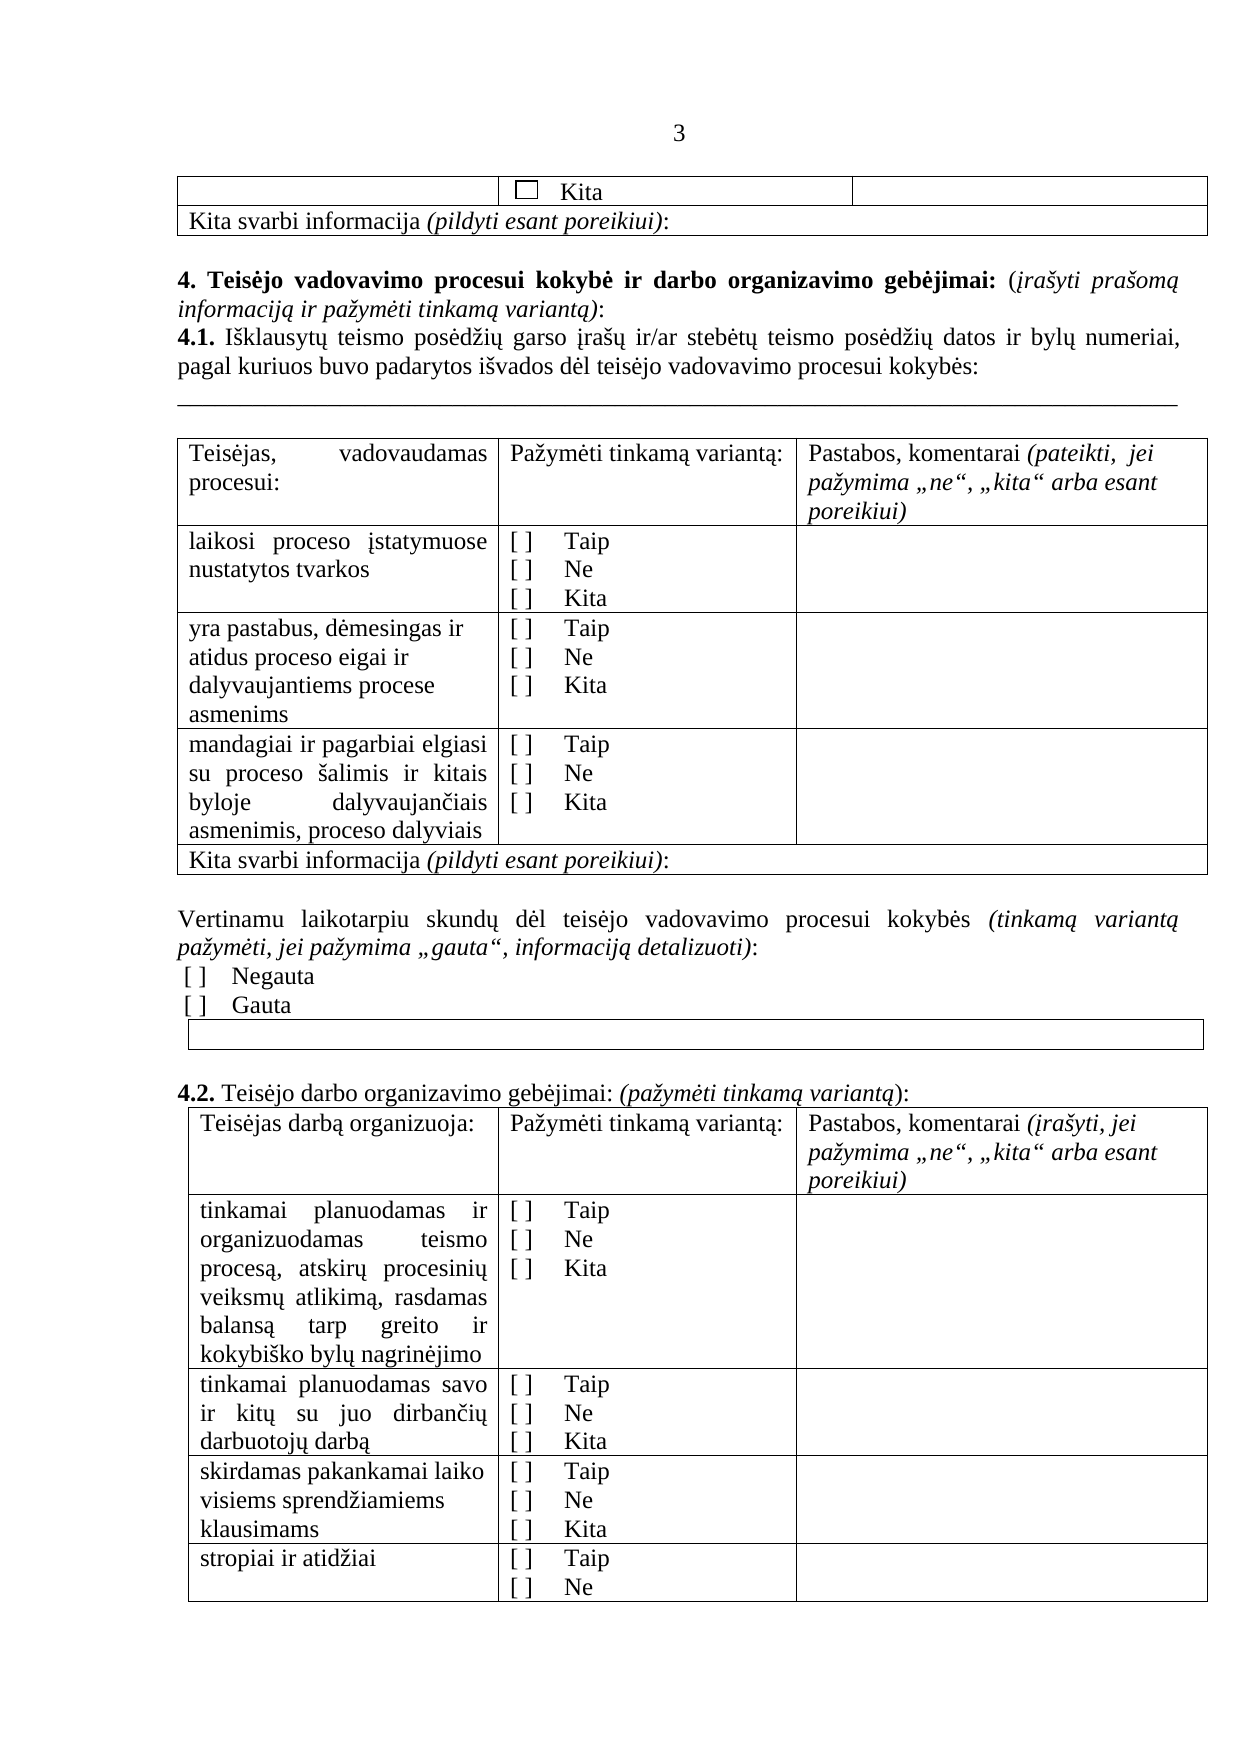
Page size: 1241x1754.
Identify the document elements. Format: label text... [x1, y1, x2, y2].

table_cell [ ] Taip [ ] Ne [ ] Kita [499, 1369, 796, 1455]
table_cell [ ] Taip [ ] Ne [499, 1544, 796, 1601]
text [ ] Negauta [177, 961, 1181, 990]
table_cell [ ] Taip [ ] Ne [ ] Kita [499, 613, 796, 728]
table_cell [797, 526, 1207, 612]
table_cell [797, 1456, 1207, 1542]
table_cell [797, 613, 1207, 728]
table_header Pažymėti tinkamą variantą: [499, 1108, 796, 1194]
table_cell tinkamai planuodamas ir organizuodamas teismo procesą, atskirų procesinių veiksmų atlikimą, rasdamas balansą tarp greito ir kokybiško bylų nagrinėjimo [189, 1195, 498, 1368]
table_header [189, 1020, 1203, 1048]
table_cell [797, 1544, 1207, 1601]
text [ ] Gauta [177, 990, 1181, 1019]
text 4.1. Išklausytų teismo posėdžių garso įrašų ir/ar stebėtų teismo posėdžių datos ir bylų numeriai, pagal kuriuos buvo padarytos išvados dėl teisėjo vadovavimo procesui kokybės: [177, 322, 1181, 380]
table_cell [ ] Taip [ ] Ne [ ] Kita [499, 729, 796, 844]
table_cell Kita [499, 177, 852, 205]
table_cell Kita svarbi informacija (pildyti esant poreikiui): [178, 206, 1207, 235]
table_cell [853, 177, 1207, 205]
table_cell [ ] Taip [ ] Ne [ ] Kita [499, 1195, 796, 1368]
table_cell [797, 729, 1207, 844]
table_header Teisėjas, vadovaudamas procesui: [178, 439, 498, 525]
text ________________________________________________________________________________ [177, 380, 1181, 409]
table_cell laikosi proceso įstatymuose nustatytos tvarkos [178, 526, 498, 612]
table_cell Kita svarbi informacija (pildyti esant poreikiui): [178, 845, 1207, 874]
table_cell [ ] Taip [ ] Ne [ ] Kita [499, 1456, 796, 1542]
table_cell skirdamas pakankamai laiko visiems sprendžiamiems klausimams [189, 1456, 498, 1542]
text 4.2. Teisėjo darbo organizavimo gebėjimai: (pažymėti tinkamą variantą): [177, 1078, 1181, 1107]
table_cell stropiai ir atidžiai [189, 1544, 498, 1601]
table_header Teisėjas darbą organizuoja: [189, 1108, 498, 1194]
table_cell yra pastabus, dėmesingas ir atidus proceso eigai ir dalyvaujantiems procese asmenims [178, 613, 498, 728]
table_header Pažymėti tinkamą variantą: [499, 439, 796, 525]
table_header Pastabos, komentarai (įrašyti, jei pažymima „ne“, „kita“ arba esant poreikiui) [797, 1108, 1207, 1194]
table_header Pastabos, komentarai (pateikti, jei pažymima „ne“, „kita“ arba esant poreikiui) [797, 439, 1207, 525]
table_cell [ ] Taip [ ] Ne [ ] Kita [499, 526, 796, 612]
table_cell mandagiai ir pagarbiai elgiasi su proceso šalimis ir kitais byloje dalyvaujančiais asmenimis, proceso dalyviais [178, 729, 498, 844]
table_cell [178, 177, 498, 205]
text Vertinamu laikotarpiu skundų dėl teisėjo vadovavimo procesui kokybės (tinkamą variantą pažymėti, jei pažymima „gauta“, informaciją detalizuoti): [177, 904, 1181, 961]
table_cell [797, 1195, 1207, 1368]
table_cell [797, 1369, 1207, 1455]
table_cell tinkamai planuodamas savo ir kitų su juo dirbančių darbuotojų darbą [189, 1369, 498, 1455]
text 4. Teisėjo vadovavimo procesui kokybė ir darbo organizavimo gebėjimai: (įrašyti prašomą informaciją ir pažymėti tinkamą variantą): [177, 265, 1181, 322]
